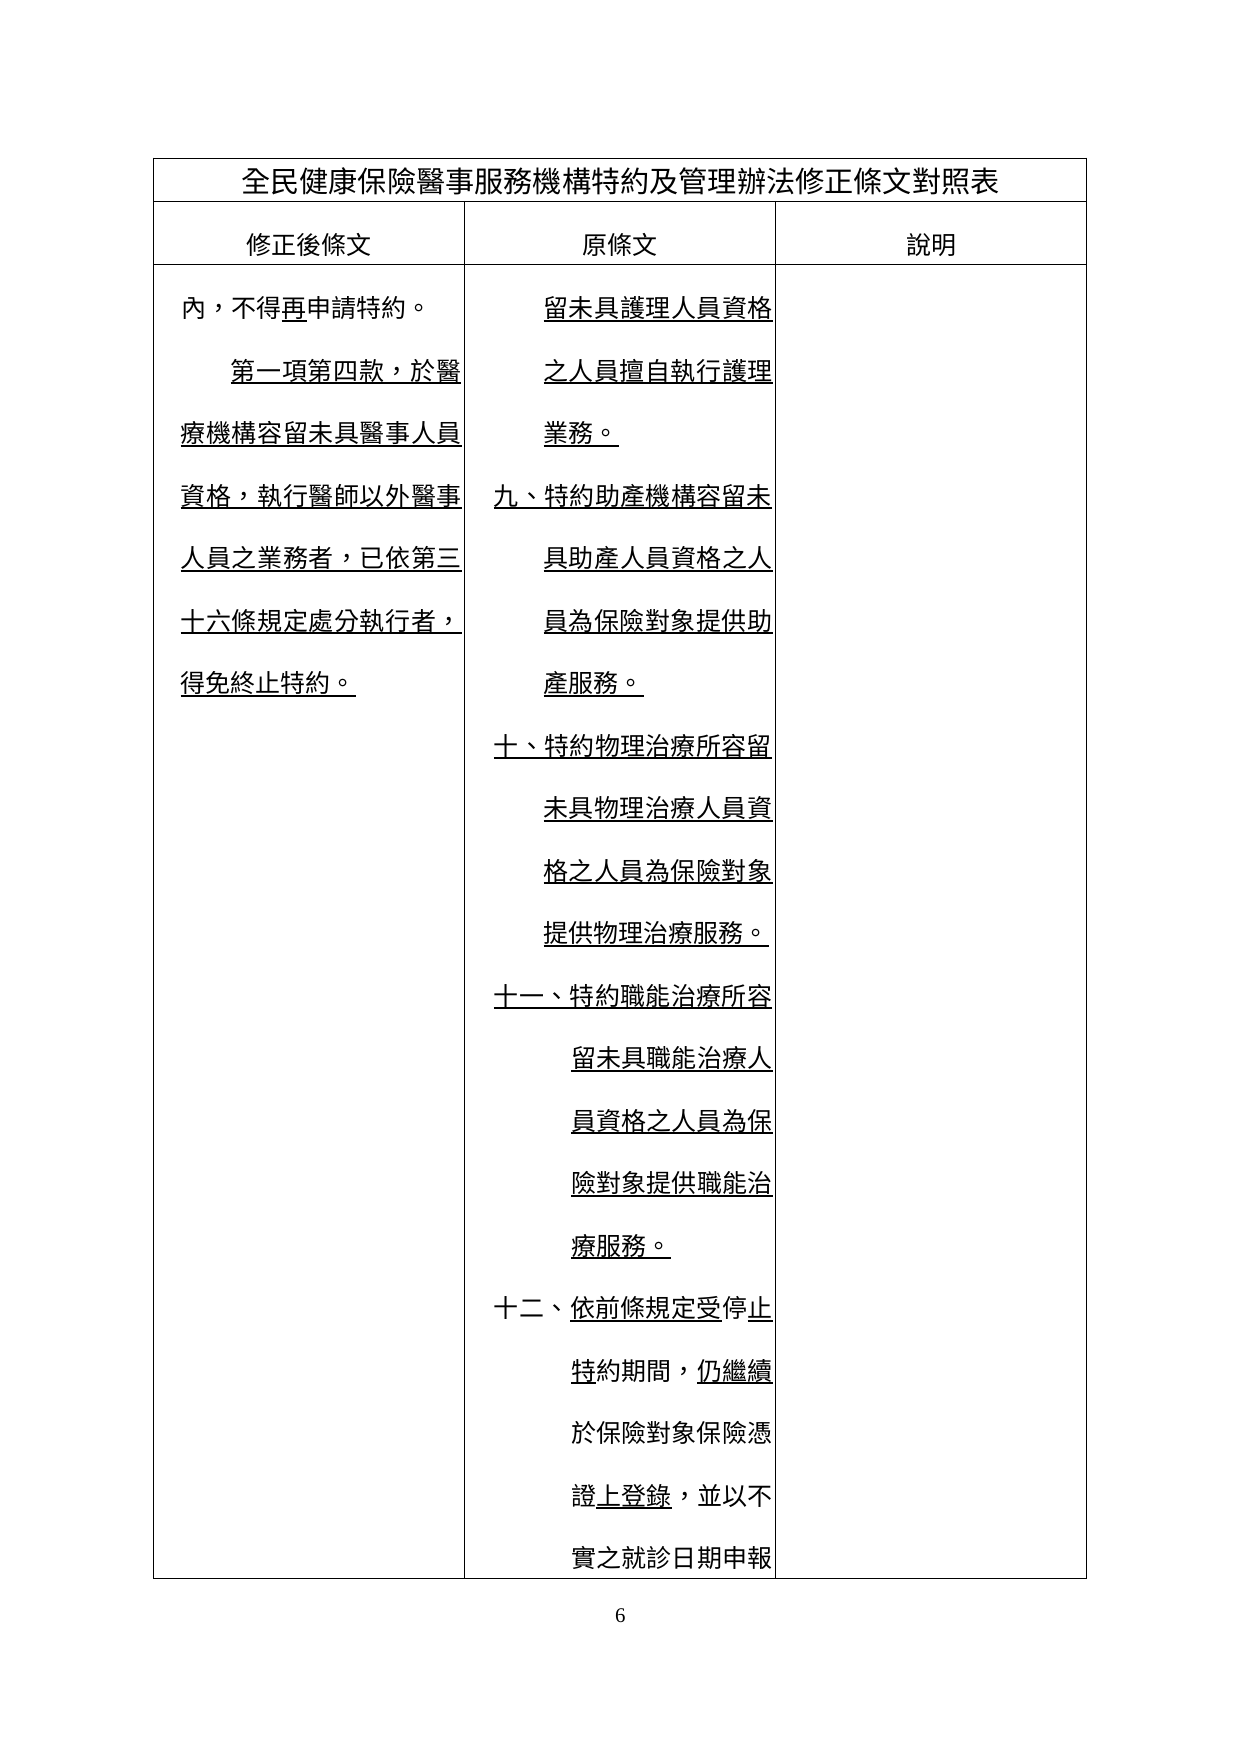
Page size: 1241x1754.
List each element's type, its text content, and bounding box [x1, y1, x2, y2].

table_cell 說明 [776, 202, 1086, 264]
table_header 全民健康保險醫事服務機構特約及管理辦法修正條文對照表 [154, 159, 1086, 201]
table_cell 原條文 [465, 202, 775, 264]
table_cell 修正後條文 [154, 202, 464, 264]
table_cell 留未具護理人員資格之人員擅自執行護理業務。 九、特約助產機構容留未具助產人員資格之人員為保險對象提供助產服務。 十、特約物理治療所容留未具物理治療人員資格之人員為保險對象提供物理治療服務。 十一、特約職能治療所容留未具職能治療人員資格之人員為保險對象提供職能治療服務。 十二、依前條規定受停止特約期間，仍繼續於保險對象保險憑證上登錄，並以不實之就診日期申報 [465, 265, 775, 1578]
table_cell [776, 265, 1086, 1578]
table_cell 內，不得再申請特約。 第一項第四款，於醫療機構容留未具醫事人員資格，執行醫師以外醫事人員之業務者，已依第三十六條規定處分執行者，得免終止特約。 [154, 265, 464, 1578]
